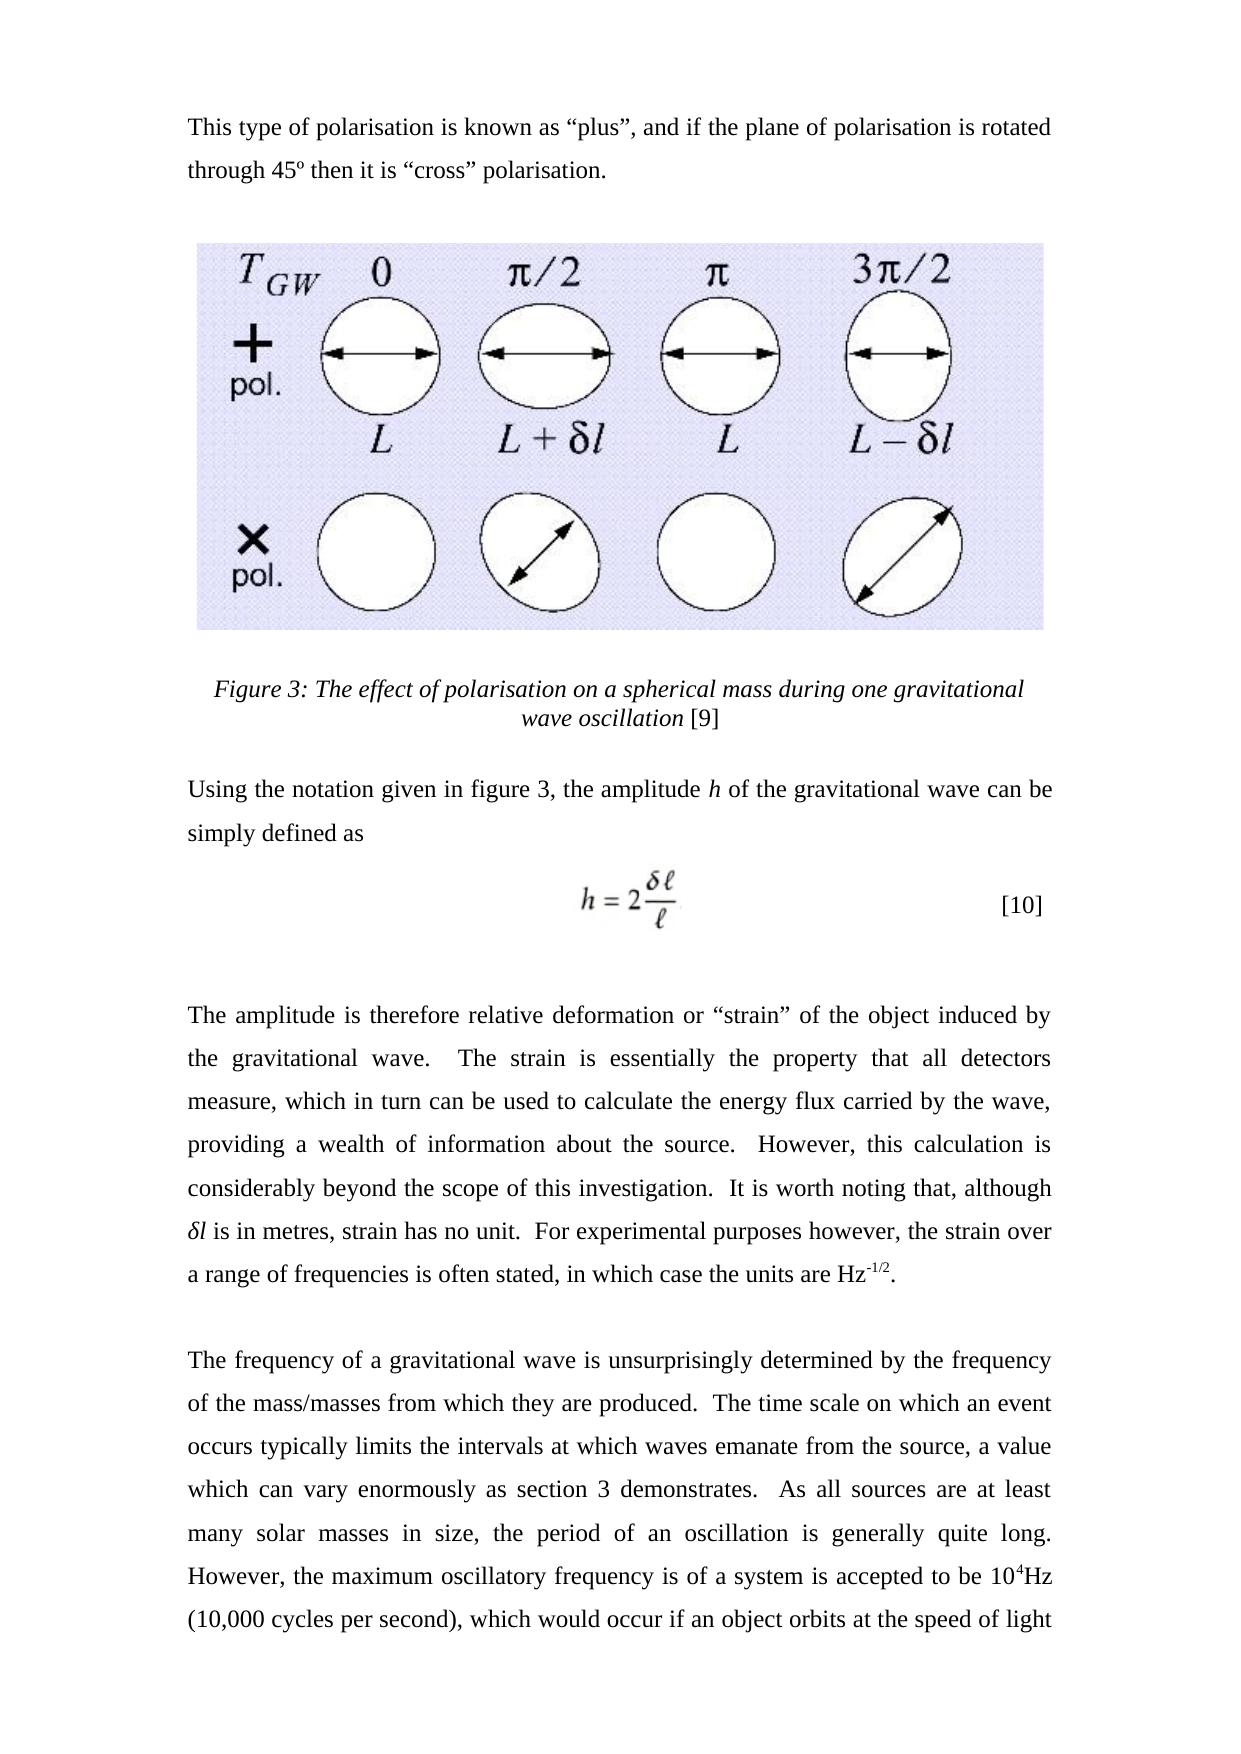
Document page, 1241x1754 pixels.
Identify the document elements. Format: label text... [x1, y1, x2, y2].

text [10] [1001, 890, 1062, 919]
text Figure 3: The effect of polarisation on a spherical mass during one gravitational wave oscillation [9] [187, 674, 1053, 731]
text Using the notation given in figure 3, the amplitude h of the gravitational wave can be simply defined as [187, 774, 1053, 846]
text This type of polarisation is known as “plus”, and if the plane of polarisation is rotated through 45º then it is “cross” polarisation. [187, 112, 1053, 184]
text The amplitude is therefore relative deformation or “strain” of the object induced by the gravitational wave. The strain is essentially the property that all detectors measure, which in turn can be used to calculate the energy flux carried by the wave, providing a wealth of information about the source. However, this calculation is considerably beyond the scope of this investigation. It is worth noting that, although δl is in metres, strain has no unit. For experimental purposes however, the strain over a range of frequencies is often stated, in which case the units are Hz-1/2. [187, 1000, 1053, 1288]
picture [196, 243, 1044, 630]
text The frequency of a gravitational wave is unsurprisingly determined by the frequency of the mass/masses from which they are produced. The time scale on which an event occurs typically limits the intervals at which waves emanate from the source, a value which can vary enormously as section 3 demonstrates. As all sources are at least many solar masses in size, the period of an oscillation is generally quite long. However, the maximum oscillatory frequency is of a system is accepted to be 104Hz (10,000 cycles per second), which would occur if an object orbits at the speed of light [187, 1345, 1053, 1633]
picture [559, 860, 682, 943]
